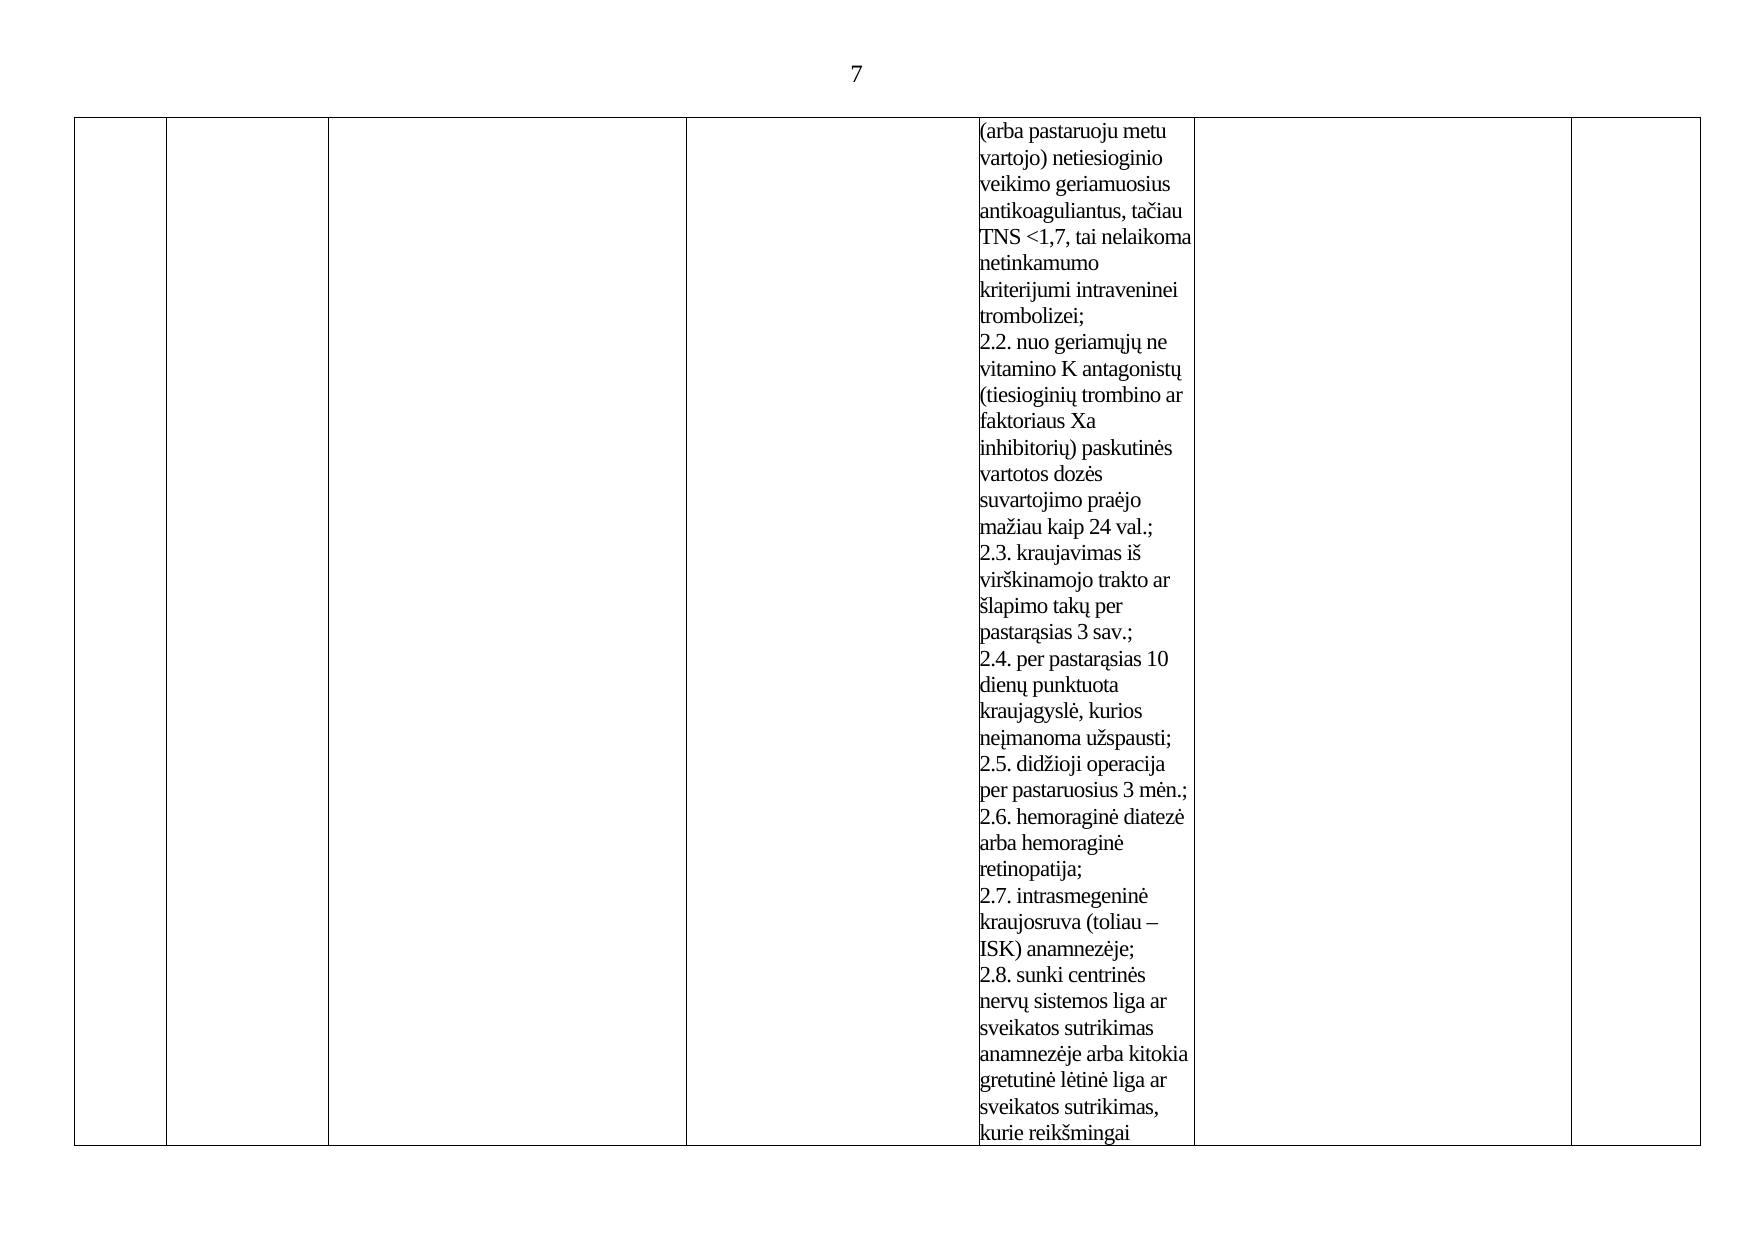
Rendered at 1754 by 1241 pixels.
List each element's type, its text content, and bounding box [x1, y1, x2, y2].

table_cell [329, 118, 686, 1145]
table_cell [687, 118, 979, 1145]
table_cell [75, 118, 166, 1145]
table_cell (arba pastaruoju metu vartojo) netiesioginio veikimo geriamuosius antikoaguliantus, tačiau TNS <1,7, tai nelaikoma netinkamumo kriterijumi intraveninei trombolizei; 2.2. nuo geriamųjų ne vitamino K antagonistų (tiesioginių trombino ar faktoriaus Xa inhibitorių) paskutinės vartotos dozės suvartojimo praėjo mažiau kaip 24 val.; 2.3. kraujavimas iš virškinamojo trakto ar šlapimo takų per pastarąsias 3 sav.; 2.4. per pastarąsias 10 dienų punktuota kraujagyslė, kurios neįmanoma užspausti; 2.5. didžioji operacija per pastaruosius 3 mėn.; 2.6. hemoraginė diatezė arba hemoraginė retinopatija; 2.7. intrasmegeninė kraujosruva (toliau – ISK) anamnezėje; 2.8. sunki centrinės nervų sistemos liga ar sveikatos sutrikimas anamnezėje arba kitokia gretutinė lėtinė liga ar sveikatos sutrikimas, kurie reikšmingai [980, 118, 1194, 1145]
table_cell [1572, 118, 1700, 1145]
table_cell [1195, 118, 1571, 1145]
table_cell [167, 118, 328, 1145]
